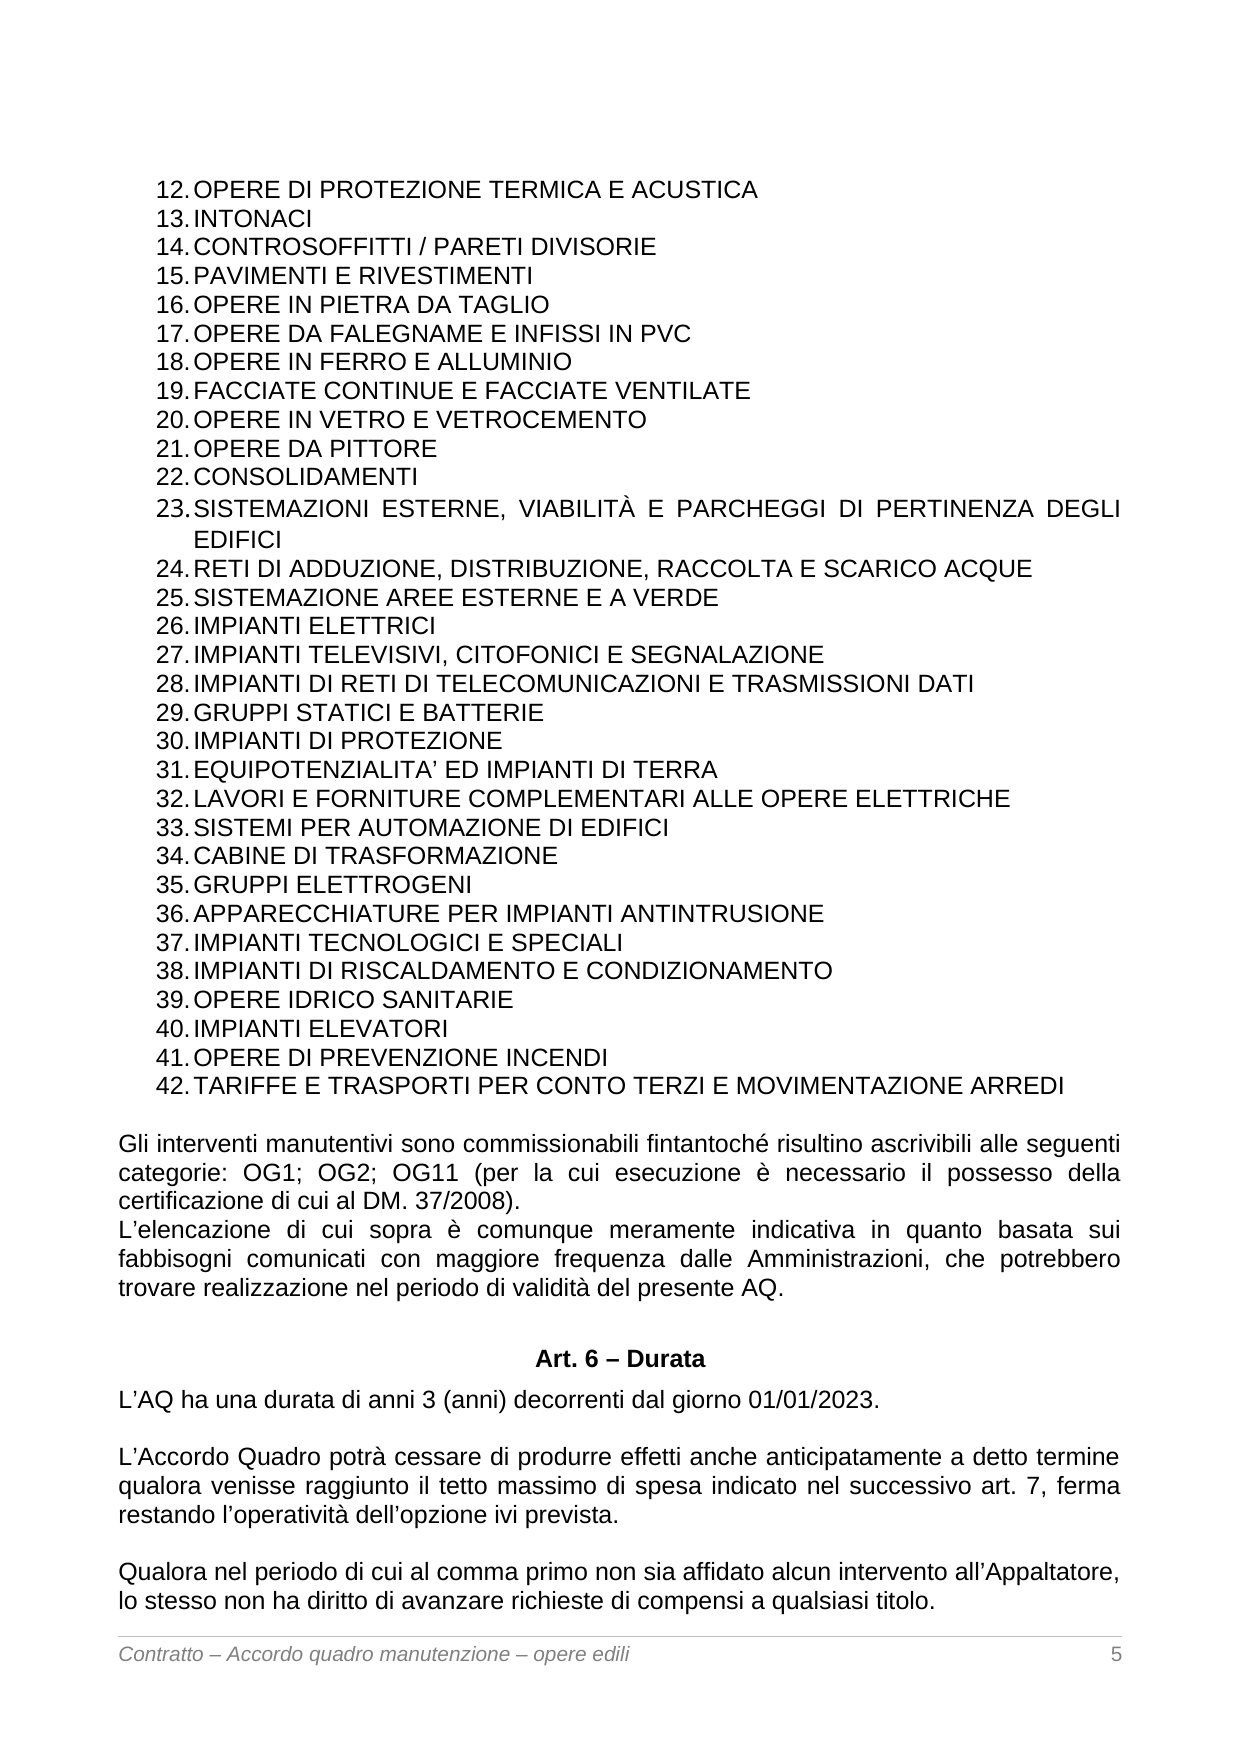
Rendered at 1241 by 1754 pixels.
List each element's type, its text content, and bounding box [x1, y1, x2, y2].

list OPERE DI PREVENZIONE INCENDI [156, 1043, 1122, 1071]
list PAVIMENTI E RIVESTIMENTI [156, 261, 1122, 290]
list CONSOLIDAMENTI [156, 462, 1122, 491]
list INTONACI [156, 203, 1122, 232]
list OPERE DA PITTORE [156, 433, 1122, 462]
list CABINE DI TRASFORMAZIONE [156, 841, 1122, 870]
text L’elencazione di cui sopra è comunque meramente indicativa in quanto basata sui fabbisogni comunicati con maggiore frequenza dalle Amministrazioni, che potrebbero trovare realizzazione nel periodo di validità del presente AQ. [118, 1215, 1122, 1301]
text Gli interventi manutentivi sono commissionabili fintantoché risultino ascrivibili alle seguenti categorie: OG1; OG2; OG11 (per la cui esecuzione è necessario il possesso della certificazione di cui al DM. 37/2008). [118, 1129, 1122, 1215]
list OPERE IN FERRO E ALLUMINIO [156, 347, 1122, 376]
list GRUPPI STATICI E BATTERIE [156, 698, 1122, 726]
list GRUPPI ELETTROGENI [156, 870, 1122, 899]
list IMPIANTI TELEVISIVI, CITOFONICI E SEGNALAZIONE [156, 640, 1122, 669]
list FACCIATE CONTINUE E FACCIATE VENTILATE [156, 376, 1122, 405]
text Qualora nel periodo di cui al comma primo non sia affidato alcun intervento all’Appaltatore, lo stesso non ha diritto di avanzare richieste di compensi a qualsiasi titolo. [118, 1557, 1122, 1615]
list IMPIANTI ELETTRICI [156, 611, 1122, 640]
list TARIFFE E TRASPORTI PER CONTO TERZI E MOVIMENTAZIONE ARREDI [156, 1071, 1122, 1100]
list IMPIANTI DI RETI DI TELECOMUNICAZIONI E TRASMISSIONI DATI [156, 669, 1122, 698]
list OPERE IDRICO SANITARIE [156, 985, 1122, 1014]
list OPERE DA FALEGNAME E INFISSI IN PVC [156, 318, 1122, 347]
list EQUIPOTENZIALITA’ ED IMPIANTI DI TERRA [156, 755, 1122, 784]
list APPARECCHIATURE PER IMPIANTI ANTINTRUSIONE [156, 899, 1122, 928]
list CONTROSOFFITTI / PARETI DIVISORIE [156, 232, 1122, 261]
list RETI DI ADDUZIONE, DISTRIBUZIONE, RACCOLTA E SCARICO ACQUE [156, 554, 1122, 583]
list IMPIANTI ELEVATORI [156, 1014, 1122, 1043]
list IMPIANTI TECNOLOGICI E SPECIALI [156, 928, 1122, 956]
text L’Accordo Quadro potrà cessare di produrre effetti anche anticipatamente a detto termine qualora venisse raggiunto il tetto massimo di spesa indicato nel successivo art. 7, ferma restando l’operatività dell’opzione ivi prevista. [118, 1442, 1122, 1529]
text L’AQ ha una durata di anni 3 (anni) decorrenti dal giorno 01/01/2023. [118, 1385, 1122, 1414]
list OPERE IN VETRO E VETROCEMENTO [156, 405, 1122, 433]
list IMPIANTI DI RISCALDAMENTO E CONDIZIONAMENTO [156, 956, 1122, 985]
list SISTEMI PER AUTOMAZIONE DI EDIFICI [156, 813, 1122, 841]
text Art. 6 – Durata [118, 1344, 1122, 1372]
list SISTEMAZIONI ESTERNE, VIABILITÀ E PARCHEGGI DI PERTINENZA DEGLI EDIFICI [156, 491, 1122, 554]
list SISTEMAZIONE AREE ESTERNE E A VERDE [156, 583, 1122, 611]
list OPERE DI PROTEZIONE TERMICA E ACUSTICA [156, 175, 1122, 203]
list IMPIANTI DI PROTEZIONE [156, 726, 1122, 755]
list OPERE IN PIETRA DA TAGLIO [156, 290, 1122, 318]
list LAVORI E FORNITURE COMPLEMENTARI ALLE OPERE ELETTRICHE [156, 784, 1122, 813]
